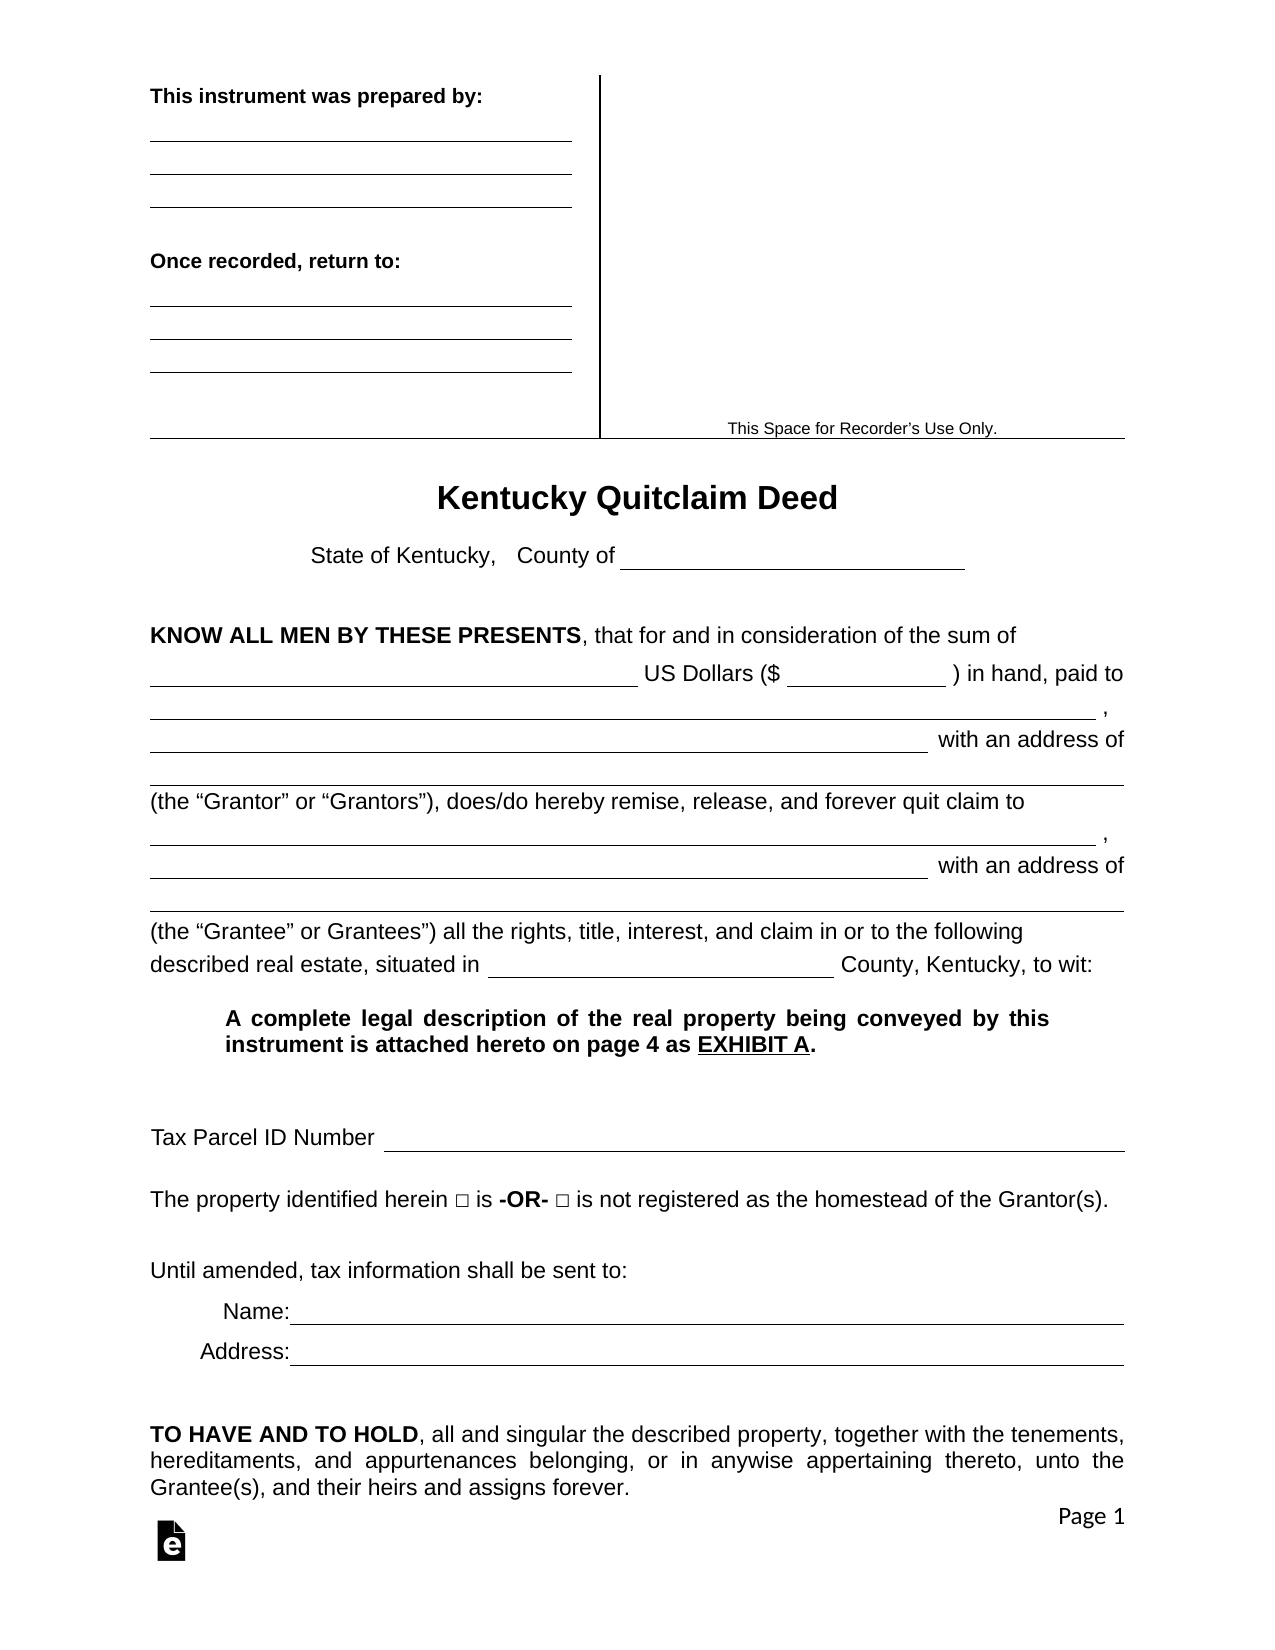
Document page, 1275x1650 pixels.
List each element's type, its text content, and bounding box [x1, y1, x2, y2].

table_cell [601, 141, 1125, 174]
table_cell [601, 207, 1125, 240]
table_cell Address: [150, 1324, 290, 1365]
table_cell [572, 273, 599, 306]
table_cell [572, 108, 599, 141]
table_header [572, 75, 599, 108]
table_cell [150, 720, 928, 752]
table_cell [150, 108, 572, 141]
table_cell [150, 653, 637, 686]
text The property identified herein ☐ is -OR- ☐ is not registered as the homestead of the Grantor(s). [150, 1180, 1125, 1214]
table_cell [572, 306, 599, 339]
table_cell described real estate, situated in [150, 944, 487, 977]
table_cell [150, 142, 572, 174]
table_cell [150, 878, 1124, 911]
table_cell [150, 340, 572, 372]
table_header Tax Parcel ID Number [151, 1110, 384, 1151]
table_cell [150, 273, 572, 306]
table_cell [150, 208, 572, 240]
table_cell [572, 339, 599, 372]
table_cell This Space for Recorder’s Use Only. [601, 405, 1125, 438]
table_cell [150, 307, 572, 339]
text TO HAVE AND TO HOLD, all and singular the described property, together with the tenements, hereditaments, and appurtenances belonging, or in anywise appertaining thereto, unto the Grantee(s), and their heirs and assigns forever. [150, 1421, 1125, 1500]
table_cell [601, 273, 1125, 306]
table_cell [290, 1325, 1124, 1365]
table_cell [150, 752, 1124, 785]
table_cell [572, 405, 599, 438]
table_cell [572, 141, 599, 174]
table_cell [572, 372, 599, 405]
table_header State of Kentucky, [310, 528, 517, 569]
table_cell US Dollars ($ [638, 653, 787, 686]
table_cell [488, 944, 834, 977]
text A complete legal description of the real property being conveyed by this instrument is attached hereto on page 4 as EXHIBIT A. [225, 1004, 1050, 1057]
table_cell ) in hand, paid to [946, 653, 1124, 686]
table_header County of [517, 528, 620, 569]
table_cell [601, 372, 1125, 405]
table_cell [150, 818, 1096, 845]
table_header [601, 75, 1125, 108]
table_cell [150, 405, 572, 438]
table_cell [572, 240, 599, 273]
table_cell Name: [150, 1284, 290, 1324]
table_cell Once recorded, return to: [150, 240, 572, 273]
table_cell (the “Grantee” or Grantees”) all the rights, title, interest, and claim in or to the following [150, 912, 1124, 944]
table_cell [601, 174, 1125, 207]
table_cell [150, 175, 572, 207]
table_cell (the “Grantor” or “Grantors”), does/do hereby remise, release, and forever quit claim to [150, 814, 1124, 818]
table_cell County, Kentucky, to wit: [834, 944, 1124, 977]
table_header KNOW ALL MEN BY THESE PRESENTS, that for and in consideration of the sum of [150, 649, 1124, 653]
table_header Until amended, tax information shall be sent to: [150, 1243, 1124, 1284]
table_cell [601, 339, 1125, 372]
table_cell with an address of [928, 719, 1124, 752]
table_header This instrument was prepared by: [150, 75, 572, 108]
table_cell [572, 207, 599, 240]
table_cell [787, 653, 946, 686]
table_cell [150, 846, 928, 878]
table_cell [150, 686, 1096, 719]
text Kentucky Quitclaim Deed [150, 478, 1125, 516]
table_cell [572, 174, 599, 207]
table_cell with an address of [928, 845, 1124, 878]
table_header [384, 1110, 1124, 1151]
table_cell , [1096, 818, 1124, 845]
table_cell , [1096, 686, 1124, 719]
table_cell [290, 1284, 1124, 1324]
table_cell [601, 306, 1125, 339]
table_header [620, 528, 965, 569]
table_cell [150, 373, 572, 405]
table_cell [601, 240, 1125, 273]
table_cell [601, 108, 1125, 141]
